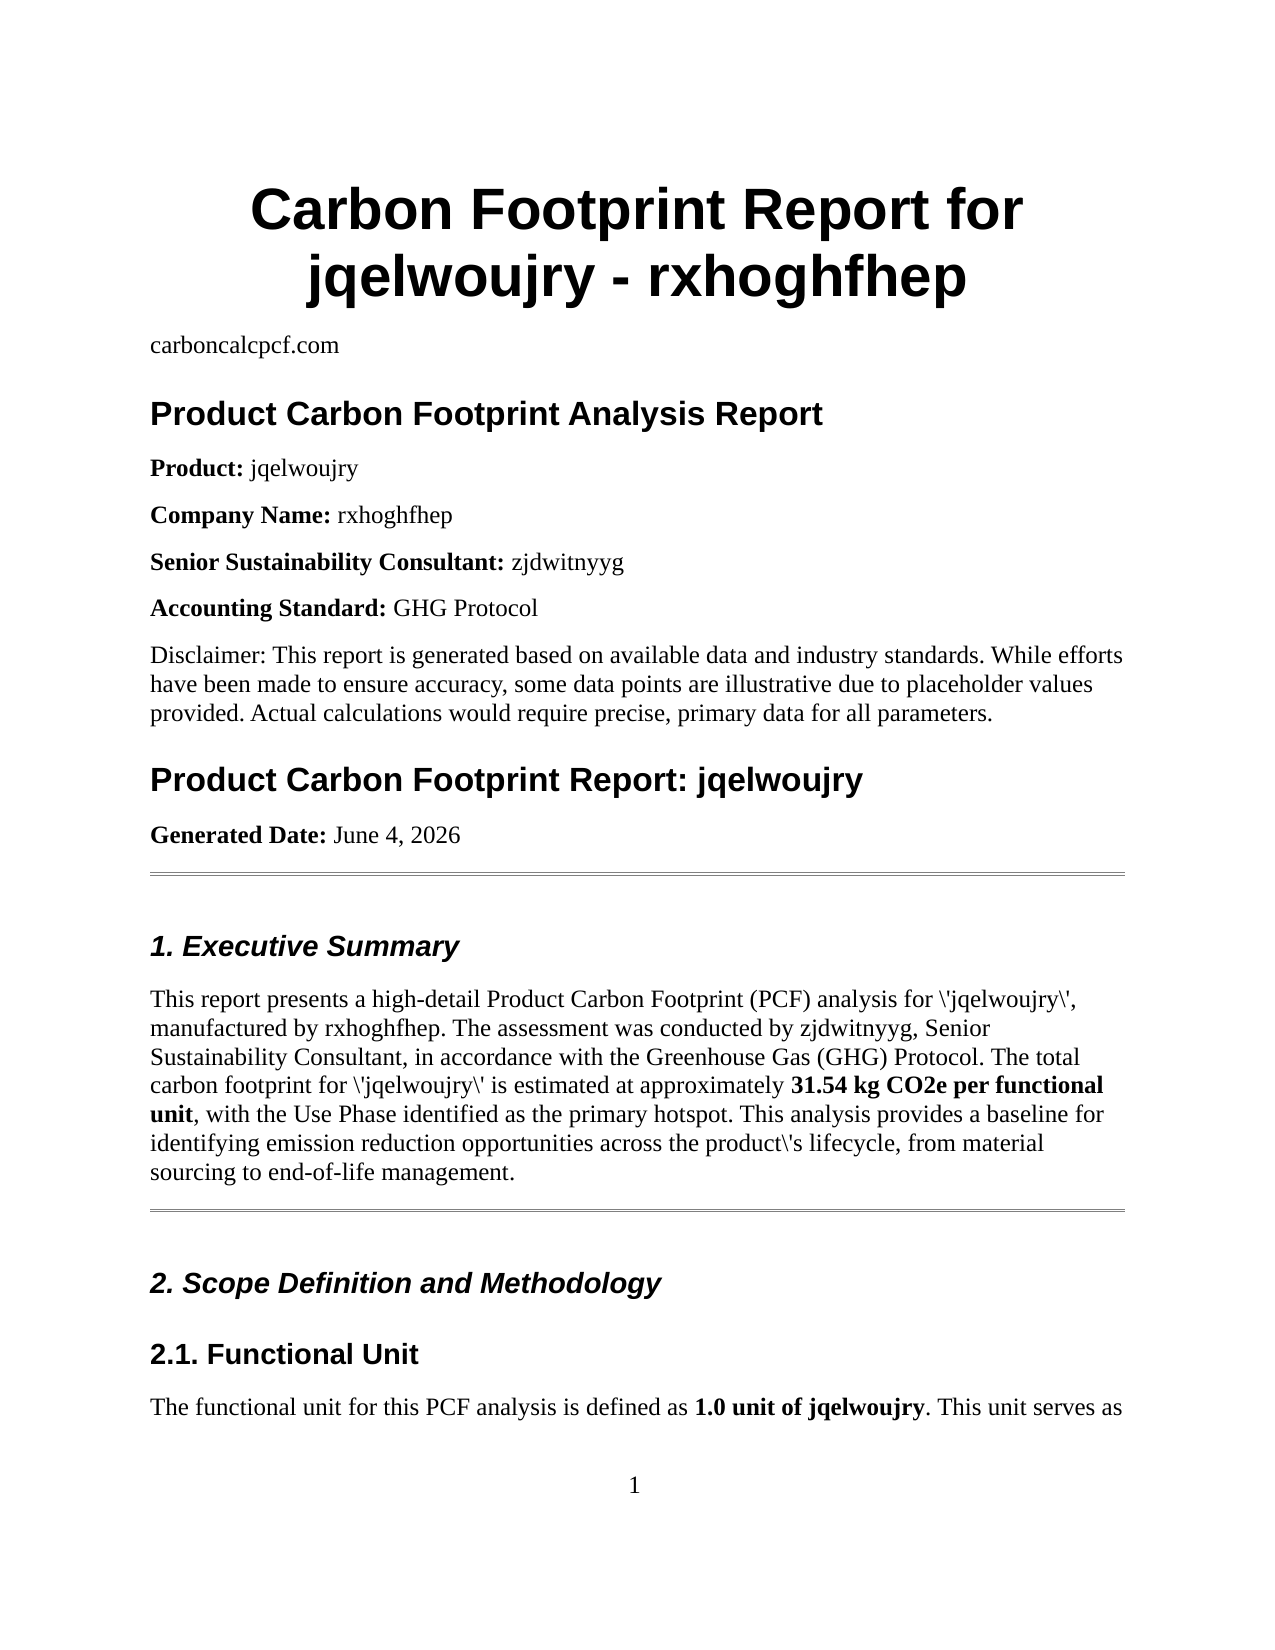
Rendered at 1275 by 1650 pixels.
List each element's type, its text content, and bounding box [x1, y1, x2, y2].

subtitle Product Carbon Footprint Analysis Report [150, 393, 1125, 432]
text Generated Date: June 4, 2026 [150, 820, 1125, 849]
text Disclaimer: This report is generated based on available data and industry standards. While efforts have been made to ensure accuracy, some data points are illustrative due to placeholder values provided. Actual calculations would require precise, primary data for all parameters. [150, 640, 1125, 726]
subtitle 2. Scope Definition and Methodology [150, 1266, 1125, 1299]
text Company Name: rxhoghfhep [150, 500, 1125, 529]
text Accounting Standard: GHG Protocol [150, 593, 1125, 622]
text This report presents a high-detail Product Carbon Footprint (PCF) analysis for \'jqelwoujry\', manufactured by rxhoghfhep. The assessment was conducted by zjdwitnyyg, Senior Sustainability Consultant, in accordance with the Greenhouse Gas (GHG) Protocol. The total carbon footprint for \'jqelwoujry\' is estimated at approximately 31.54 kg CO2e per functional unit, with the Use Phase identified as the primary hotspot. This analysis provides a baseline for identifying emission reduction opportunities across the product\'s lifecycle, from material sourcing to end-of-life management. [150, 984, 1125, 1186]
subtitle 1. Executive Summary [150, 929, 1125, 963]
title Carbon Footprint Report for jqelwoujry - rxhoghfhep [150, 175, 1125, 309]
subtitle 2.1. Functional Unit [150, 1337, 1125, 1370]
text The functional unit for this PCF analysis is defined as 1.0 unit of jqelwoujry. This unit serves as [150, 1392, 1125, 1420]
text Product: jqelwoujry [150, 453, 1125, 482]
subtitle Product Carbon Footprint Report: jqelwoujry [150, 760, 1125, 799]
text carboncalcpcf.com [150, 331, 1125, 359]
text Senior Sustainability Consultant: zjdwitnyyg [150, 547, 1125, 576]
